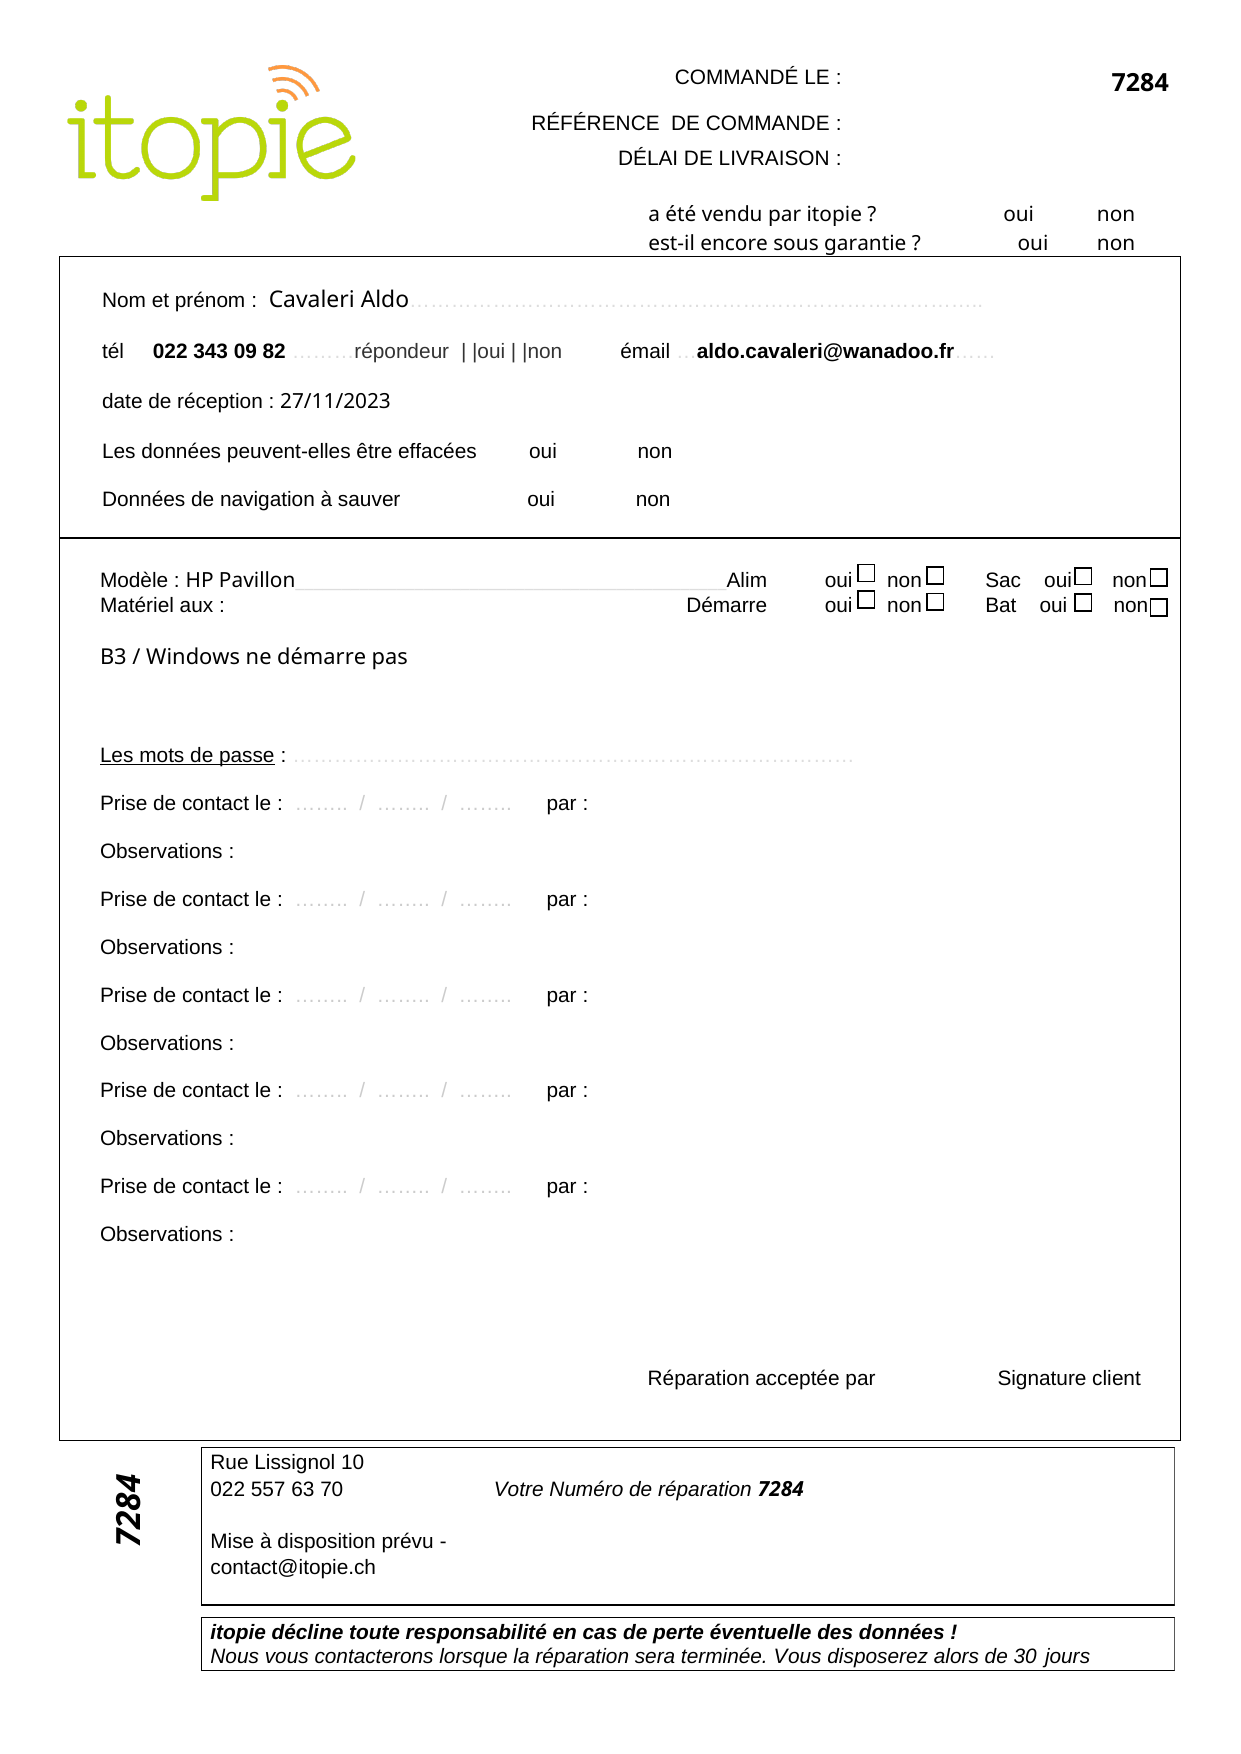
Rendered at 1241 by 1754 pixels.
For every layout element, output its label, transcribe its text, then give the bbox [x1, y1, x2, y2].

table_cell [847, 105, 1180, 140]
text Modèle : HP Pavillon Alim oui non Sac oui non [879, 562, 925, 590]
table_header COMMANDÉ LE : [490, 59, 847, 104]
text Observations : [60, 931, 1180, 958]
table_header 7284 [59, 1441, 195, 1677]
text Les données peuvent-elles être effacées oui non [60, 436, 1180, 463]
text Données de navigation à sauver oui non [60, 484, 1180, 511]
text date de réception : 27/11/2023 [60, 383, 1180, 415]
picture [67, 65, 356, 201]
text Modèle : HP Pavillon Alim oui non Sac oui non [948, 562, 1180, 590]
table_header Rue Lissignol 10 022 557 63 70 Votre Numéro de réparation 7284 Mise à disposition prévu - contact@itopie.ch [195, 1441, 1180, 1611]
text Observations : [60, 1123, 1180, 1150]
table_cell DÉLAI DE LIVRAISON : [490, 140, 847, 175]
text Observations : [60, 1027, 1180, 1054]
text tél 022 343 09 82 ………répondeur | |oui | |non émail …aldo.cavaleri@wanadoo.fr…… [60, 335, 1180, 362]
text Prise de contact le : …….. / …….. / …….. par : [60, 883, 1180, 911]
text est-il encore sous garantie ? oui non [59, 228, 1181, 256]
table_cell RÉFÉRENCE DE COMMANDE : [490, 105, 847, 140]
text Nom et prénom : Cavaleri Aldo……………………………………………………………………….. [60, 280, 1180, 314]
text Prise de contact le : …….. / …….. / …….. par : [60, 1171, 1180, 1198]
table_cell itopie décline toute responsabilité en cas de perte éventuelle des données ! Nous vous contacterons lorsque la réparation sera terminée. Vous disposerez alors de 30 jours [195, 1611, 1180, 1677]
text Observations : [60, 1219, 1180, 1246]
table_header 7284 [847, 59, 1180, 104]
text Prise de contact le : …….. / …….. / …….. par : [60, 979, 1180, 1006]
text Prise de contact le : …….. / …….. / …….. par : [60, 1075, 1180, 1102]
text B3 / Windows ne démarre pas [60, 638, 1180, 671]
table_cell [847, 140, 1180, 175]
text Observations : [60, 836, 1180, 863]
text Prise de contact le : …….. / …….. / …….. par : [60, 788, 1180, 815]
text Réparation acceptée par Signature client [60, 1363, 1180, 1390]
text a été vendu par itopie ? oui non [59, 199, 1181, 228]
text Modèle : HP Pavillon Alim oui non Sac oui non [60, 562, 856, 590]
text Matériel aux : Démarre oui non Bat oui non [60, 590, 1180, 617]
text Les mots de passe : ……………………………………………………………………… [60, 740, 1180, 767]
